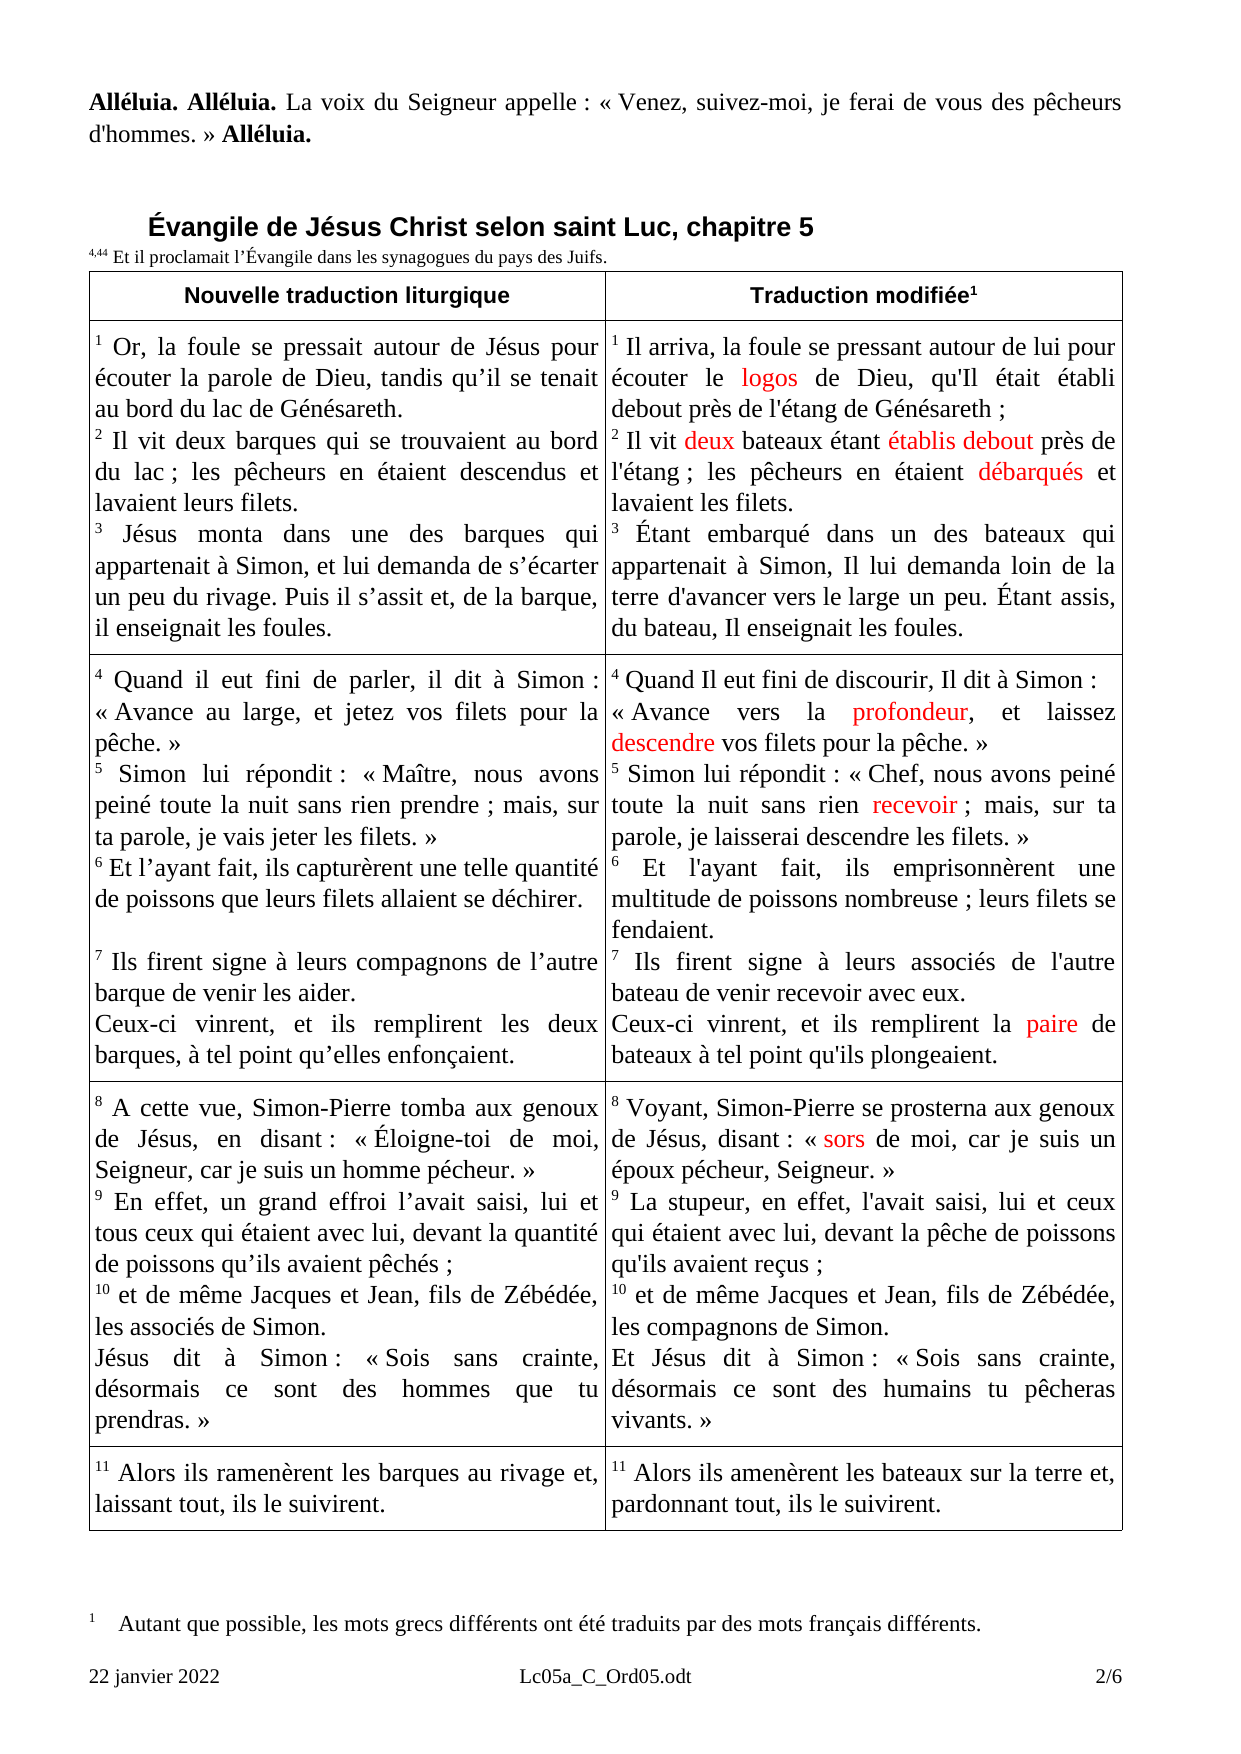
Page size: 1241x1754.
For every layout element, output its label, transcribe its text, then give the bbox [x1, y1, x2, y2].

table_cell 8 A cette vue, Simon-Pierre tomba aux genoux de Jésus, en disant : « Éloigne-toi de moi, Seigneur, car je suis un homme pécheur. » 9 En effet, un grand effroi l’avait saisi, lui et tous ceux qui étaient avec lui, devant la quantité de poissons qu’ils avaient pêchés ; 10 et de même Jacques et Jean, fils de Zébédée, les associés de Simon. Jésus dit à Simon : « Sois sans crainte, désormais ce sont des hommes que tu prendras. » [90, 1082, 605, 1446]
table_cell 4 Quand il eut fini de parler, il dit à Simon : « Avance au large, et jetez vos filets pour la pêche. » 5 Simon lui répondit : « Maître, nous avons peiné toute la nuit sans rien prendre ; mais, sur ta parole, je vais jeter les filets. » 6 Et l’ayant fait, ils capturèrent une telle quantité de poissons que leurs filets allaient se déchirer. 7 Ils firent signe à leurs compagnons de l’autre barque de venir les aider. Ceux-ci vinrent, et ils remplirent les deux barques, à tel point qu’elles enfonçaient. [90, 655, 605, 1081]
text 4,44 Et il proclamait l’Évangile dans les synagogues du pays des Juifs. [88, 246, 1122, 267]
table_cell 8 Voyant, Simon-Pierre se prosterna aux genoux de Jésus, disant : « sors de moi, car je suis un époux pécheur, Seigneur. » 9 La stupeur, en effet, l'avait saisi, lui et ceux qui étaient avec lui, devant la pêche de poissons qu'ils avaient reçus ; 10 et de même Jacques et Jean, fils de Zébédée, les compagnons de Simon. Et Jésus dit à Simon : « Sois sans crainte, désormais ce sont des humains tu pêcheras vivants. » [606, 1082, 1122, 1446]
table_header Nouvelle traduction liturgique [90, 272, 605, 320]
table_cell 1 Il arriva, la foule se pressant autour de lui pour écouter le logos de Dieu, qu'Il était établi debout près de l'étang de Génésareth ; 2 Il vit deux bateaux étant établis debout près de l'étang ; les pêcheurs en étaient débarqués et lavaient les filets. 3 Étant embarqué dans un des bateaux qui appartenait à Simon, Il lui demanda loin de la terre d'avancer vers le large un peu. Étant assis, du bateau, Il enseignait les foules. [606, 321, 1122, 654]
text Alléluia. Alléluia. La voix du Seigneur appelle : « Venez, suivez-moi, je ferai de vous des pêcheurs d'hommes. » Alléluia. [88, 88, 1122, 148]
table_cell 11 Alors ils ramenèrent les barques au rivage et, laissant tout, ils le suivirent. [90, 1447, 605, 1530]
table_cell 1 Or, la foule se pressait autour de Jésus pour écouter la parole de Dieu, tandis qu’il se tenait au bord du lac de Génésareth. 2 Il vit deux barques qui se trouvaient au bord du lac ; les pêcheurs en étaient descendus et lavaient leurs filets. 3 Jésus monta dans une des barques qui appartenait à Simon, et lui demanda de s’écarter un peu du rivage. Puis il s’assit et, de la barque, il enseignait les foules. [90, 321, 605, 654]
subtitle Évangile de Jésus Christ selon saint Luc, chapitre 5 [148, 212, 1122, 242]
table_cell 11 Alors ils amenèrent les bateaux sur la terre et, pardonnant tout, ils le suivirent. [606, 1447, 1122, 1530]
table_cell 4 Quand Il eut fini de discourir, Il dit à Simon : « Avance vers la profondeur, et laissez descendre vos filets pour la pêche. » 5 Simon lui répondit : « Chef, nous avons peiné toute la nuit sans rien recevoir ; mais, sur ta parole, je laisserai descendre les filets. » 6 Et l'ayant fait, ils emprisonnèrent une multitude de poissons nombreuse ; leurs filets se fendaient. 7 Ils firent signe à leurs associés de l'autre bateau de venir recevoir avec eux. Ceux-ci vinrent, et ils remplirent la paire de bateaux à tel point qu'ils plongeaient. [606, 655, 1122, 1081]
table_header Traduction modifiée [606, 272, 1122, 320]
